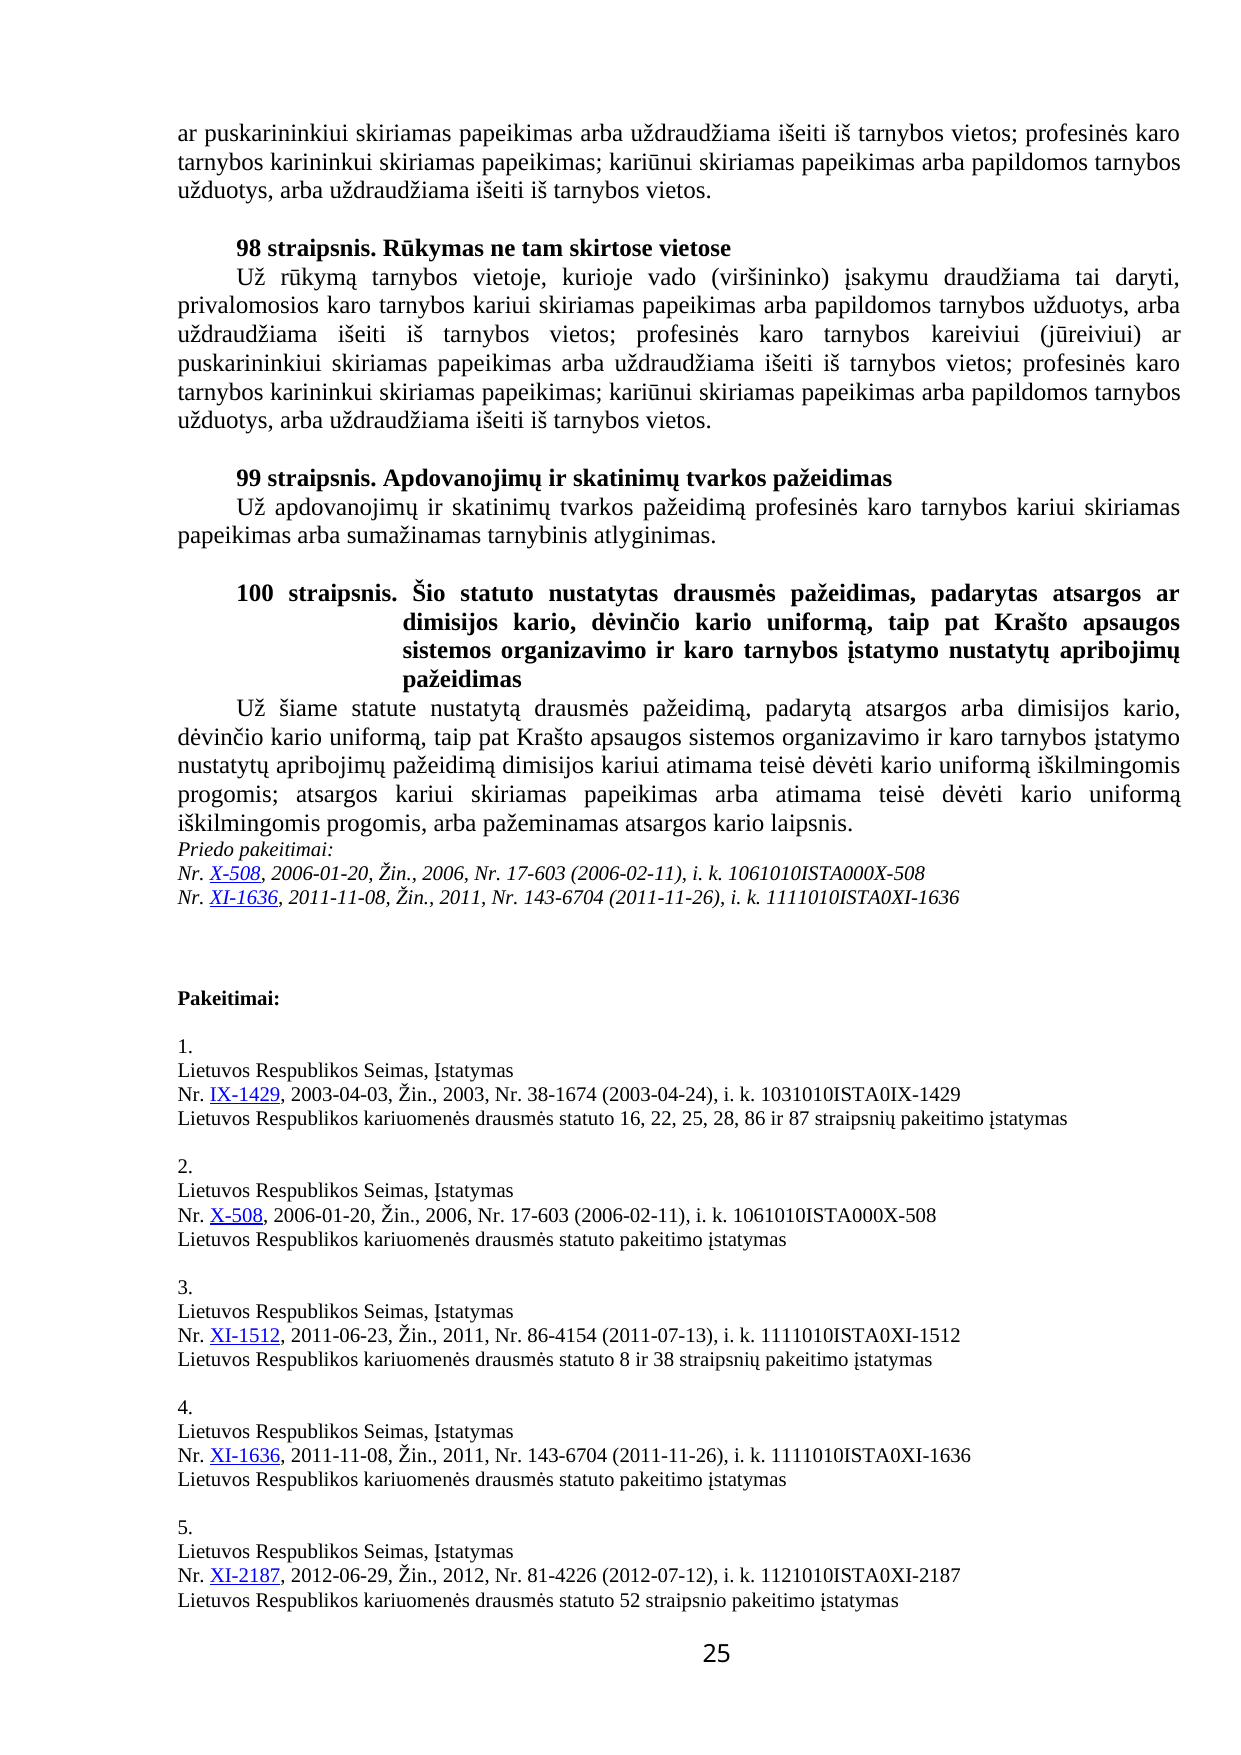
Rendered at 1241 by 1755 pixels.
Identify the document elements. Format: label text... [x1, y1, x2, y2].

text Lietuvos Respublikos kariuomenės drausmės statuto pakeitimo įstatymas [177, 1467, 1181, 1491]
text Lietuvos Respublikos kariuomenės drausmės statuto 52 straipsnio pakeitimo įstatymas [177, 1587, 1181, 1612]
text Nr. X-508, 2006-01-20, Žin., 2006, Nr. 17-603 (2006-02-11), i. k. 1061010ISTA000X-508 [177, 861, 1181, 885]
text Nr. XI-1636, 2011-11-08, Žin., 2011, Nr. 143-6704 (2011-11-26), i. k. 1111010ISTA0XI-1636 [177, 1443, 1181, 1467]
text Lietuvos Respublikos Seimas, Įstatymas [177, 1058, 1181, 1082]
text 1. [177, 1034, 1181, 1058]
text Nr. XI-1636, 2011-11-08, Žin., 2011, Nr. 143-6704 (2011-11-26), i. k. 1111010ISTA0XI-1636 [177, 885, 1181, 909]
text Nr. X-508, 2006-01-20, Žin., 2006, Nr. 17-603 (2006-02-11), i. k. 1061010ISTA000X-508 [177, 1202, 1181, 1227]
text 3. [177, 1275, 1181, 1299]
text Už apdovanojimų ir skatinimų tvarkos pažeidimą profesinės karo tarnybos kariui skiriamas papeikimas arba sumažinamas tarnybinis atlyginimas. [177, 492, 1181, 549]
text 4. [177, 1395, 1181, 1419]
text Lietuvos Respublikos Seimas, Įstatymas [177, 1178, 1181, 1202]
text Nr. XI-1512, 2011-06-23, Žin., 2011, Nr. 86-4154 (2011-07-13), i. k. 1111010ISTA0XI-1512 [177, 1323, 1181, 1347]
text Nr. XI-2187, 2012-06-29, Žin., 2012, Nr. 81-4226 (2012-07-12), i. k. 1121010ISTA0XI-2187 [177, 1563, 1181, 1587]
text Lietuvos Respublikos kariuomenės drausmės statuto pakeitimo įstatymas [177, 1227, 1181, 1251]
text 2. [177, 1154, 1181, 1178]
text Lietuvos Respublikos Seimas, Įstatymas [177, 1299, 1181, 1323]
text 5. [177, 1515, 1181, 1539]
text Lietuvos Respublikos kariuomenės drausmės statuto 8 ir 38 straipsnių pakeitimo įstatymas [177, 1347, 1181, 1371]
text Lietuvos Respublikos kariuomenės drausmės statuto 16, 22, 25, 28, 86 ir 87 straipsnių pakeitimo įstatymas [177, 1106, 1181, 1130]
text 99 straipsnis. Apdovanojimų ir skatinimų tvarkos pažeidimas [177, 463, 1181, 492]
text Lietuvos Respublikos Seimas, Įstatymas [177, 1539, 1181, 1563]
text Pakeitimai: [177, 986, 1181, 1010]
text Už šiame statute nustatytą drausmės pažeidimą, padarytą atsargos arba dimisijos kario, dėvinčio kario uniformą, taip pat Krašto apsaugos sistemos organizavimo ir karo tarnybos įstatymo nustatytų apribojimų pažeidimą dimisijos kariui atimama teisė dėvėti kario uniformą iškilmingomis progomis; atsargos kariui skiriamas papeikimas arba atimama teisė dėvėti kario uniformą iškilmingomis progomis, arba pažeminamas atsargos kario laipsnis. [177, 693, 1181, 837]
text Priedo pakeitimai: [177, 837, 1181, 861]
text ar puskarininkiui skiriamas papeikimas arba uždraudžiama išeiti iš tarnybos vietos; profesinės karo tarnybos karininkui skiriamas papeikimas; kariūnui skiriamas papeikimas arba papildomos tarnybos užduotys, arba uždraudžiama išeiti iš tarnybos vietos. [177, 118, 1181, 204]
text Lietuvos Respublikos Seimas, Įstatymas [177, 1419, 1181, 1443]
text 98 straipsnis. Rūkymas ne tam skirtose vietose [177, 233, 1181, 262]
text 100 straipsnis. Šio statuto nustatytas drausmės pažeidimas, padarytas atsargos ar dimisijos kario, dėvinčio kario uniformą, taip pat Krašto apsaugos sistemos organizavimo ir karo tarnybos įstatymo nustatytų apribojimų pažeidimas [236, 578, 1181, 693]
text Nr. IX-1429, 2003-04-03, Žin., 2003, Nr. 38-1674 (2003-04-24), i. k. 1031010ISTA0IX-1429 [177, 1082, 1181, 1106]
text Už rūkymą tarnybos vietoje, kurioje vado (viršininko) įsakymu draudžiama tai daryti, privalomosios karo tarnybos kariui skiriamas papeikimas arba papildomos tarnybos užduotys, arba uždraudžiama išeiti iš tarnybos vietos; profesinės karo tarnybos kareiviui (jūreiviui) ar puskarininkiui skiriamas papeikimas arba uždraudžiama išeiti iš tarnybos vietos; profesinės karo tarnybos karininkui skiriamas papeikimas; kariūnui skiriamas papeikimas arba papildomos tarnybos užduotys, arba uždraudžiama išeiti iš tarnybos vietos. [177, 262, 1181, 434]
